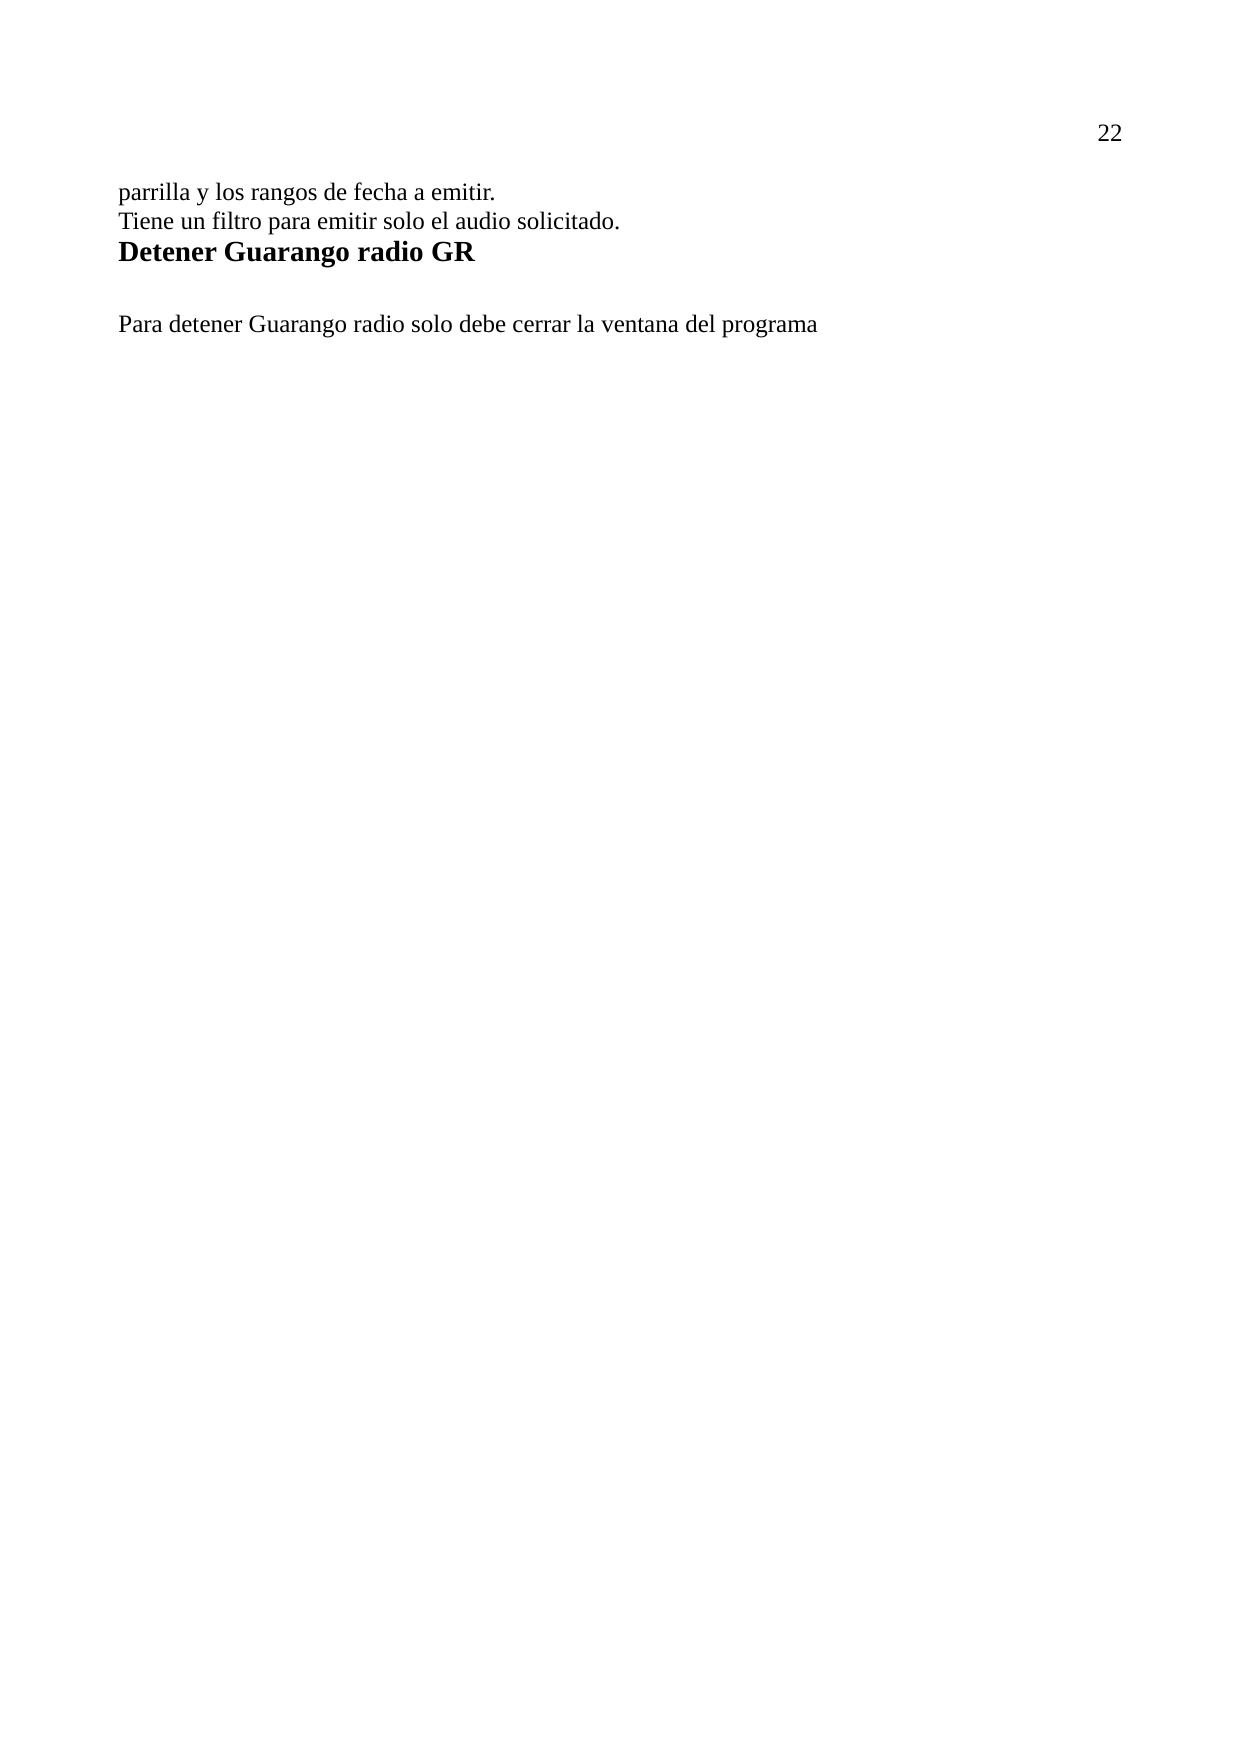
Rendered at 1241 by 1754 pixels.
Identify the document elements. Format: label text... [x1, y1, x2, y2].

text parrilla y los rangos de fecha a emitir. [118, 177, 1122, 206]
subtitle Detener Guarango radio GR [118, 234, 1122, 268]
text Para detener Guarango radio solo debe cerrar la ventana del programa [118, 309, 1122, 338]
text Tiene un filtro para emitir solo el audio solicitado. [118, 206, 1122, 234]
